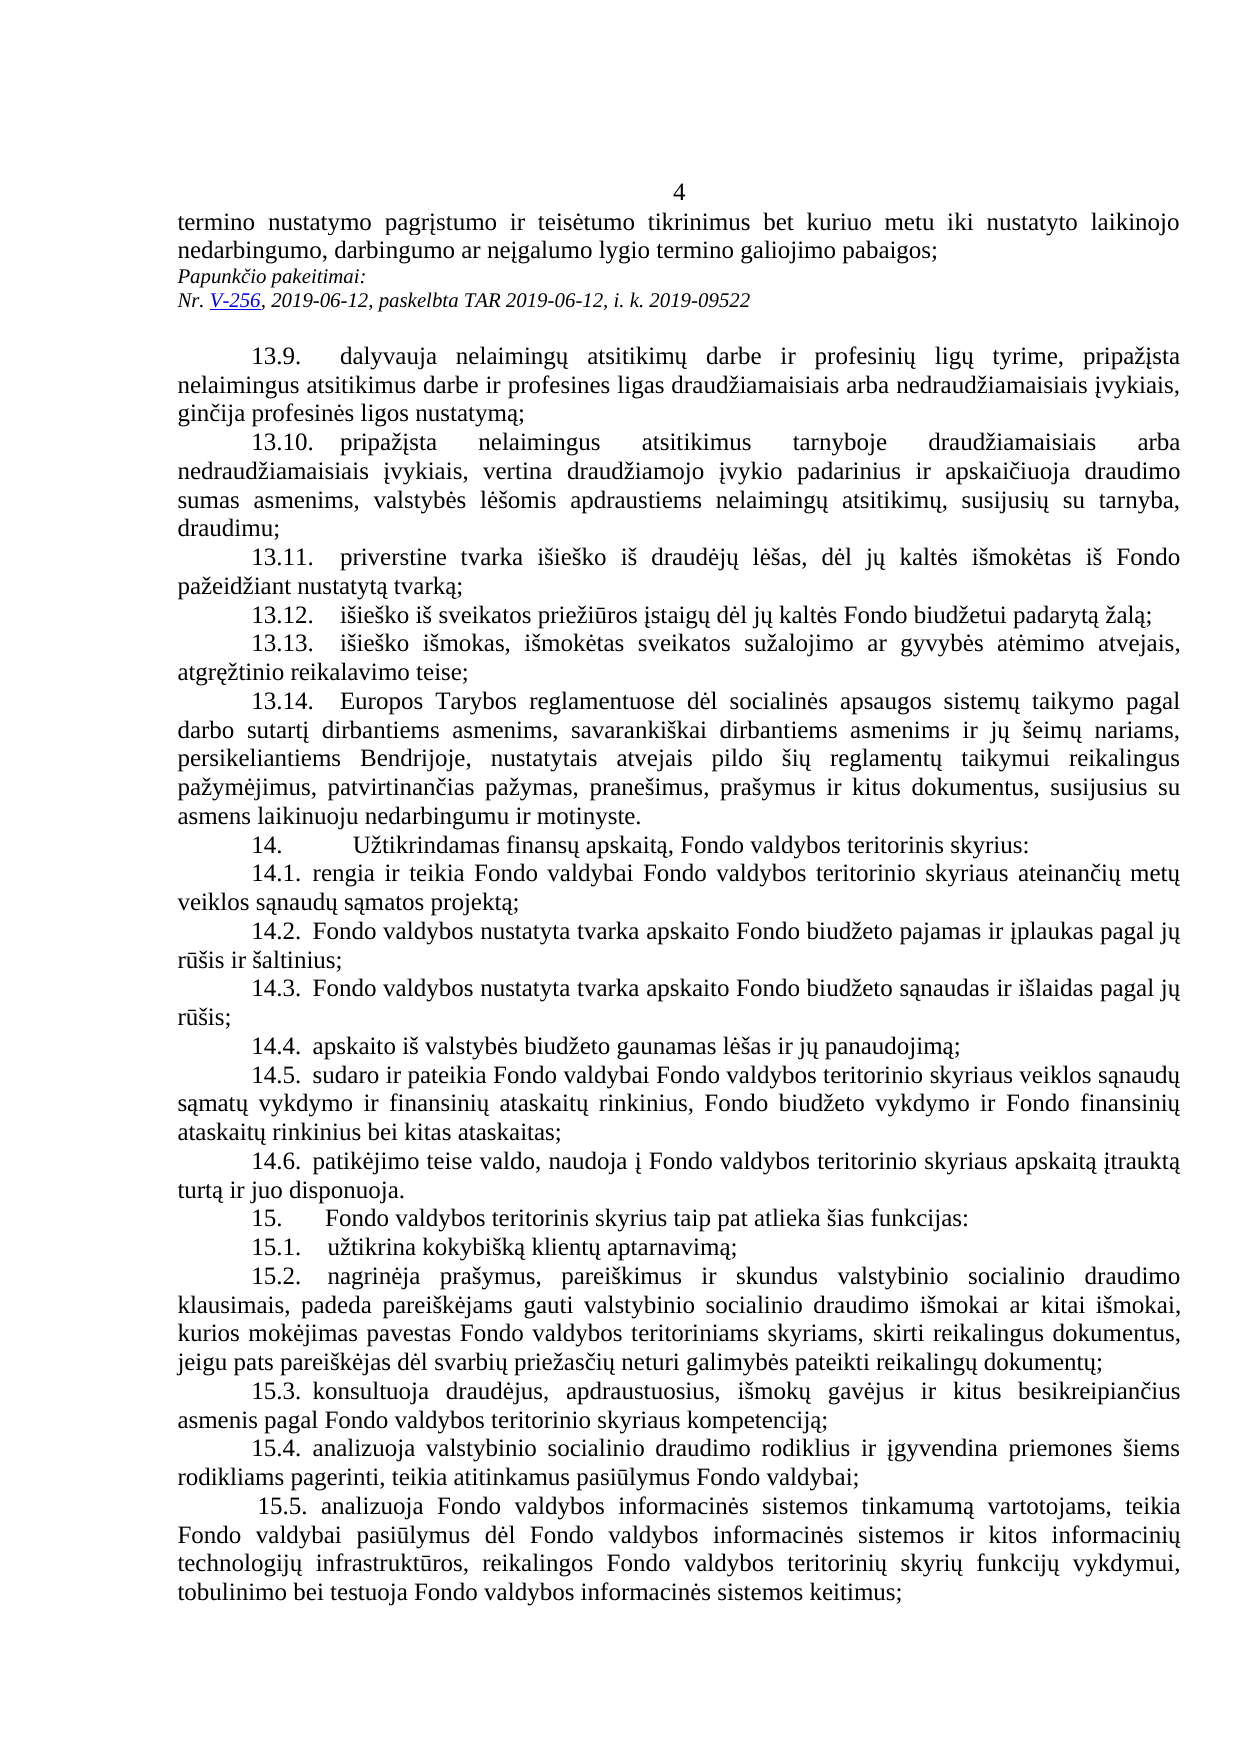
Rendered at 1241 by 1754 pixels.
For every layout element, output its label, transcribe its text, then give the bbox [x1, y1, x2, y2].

text 15.4. analizuoja valstybinio socialinio draudimo rodiklius ir įgyvendina priemones šiems rodikliams pagerinti, teikia atitinkamus pasiūlymus Fondo valdybai; [177, 1433, 1181, 1491]
text 14.3. Fondo valdybos nustatyta tvarka apskaito Fondo biudžeto sąnaudas ir išlaidas pagal jų rūšis; [177, 973, 1181, 1031]
text 13.9. dalyvauja nelaimingų atsitikimų darbe ir profesinių ligų tyrime, pripažįsta nelaimingus atsitikimus darbe ir profesines ligas draudžiamaisiais arba nedraudžiamaisiais įvykiais, ginčija profesinės ligos nustatymą; [177, 341, 1181, 427]
text termino nustatymo pagrįstumo ir teisėtumo tikrinimus bet kuriuo metu iki nustatyto laikinojo nedarbingumo, darbingumo ar neįgalumo lygio termino galiojimo pabaigos; [177, 207, 1181, 264]
text 13.10. pripažįsta nelaimingus atsitikimus tarnyboje draudžiamaisiais arba nedraudžiamaisiais įvykiais, vertina draudžiamojo įvykio padarinius ir apskaičiuoja draudimo sumas asmenims, valstybės lėšomis apdraustiems nelaimingų atsitikimų, susijusių su tarnyba, draudimu; [177, 427, 1181, 542]
text 14.6. patikėjimo teise valdo, naudoja į Fondo valdybos teritorinio skyriaus apskaitą įtrauktą turtą ir juo disponuoja. [177, 1146, 1181, 1203]
text 15. Fondo valdybos teritorinis skyrius taip pat atlieka šias funkcijas: [177, 1203, 1181, 1232]
text 15.5. analizuoja Fondo valdybos informacinės sistemos tinkamumą vartotojams, teikia Fondo valdybai pasiūlymus dėl Fondo valdybos informacinės sistemos ir kitos informacinių technologijų infrastruktūros, reikalingos Fondo valdybos teritorinių skyrių funkcijų vykdymui, tobulinimo bei testuoja Fondo valdybos informacinės sistemos keitimus; [177, 1491, 1181, 1606]
text 14.2. Fondo valdybos nustatyta tvarka apskaito Fondo biudžeto pajamas ir įplaukas pagal jų rūšis ir šaltinius; [177, 916, 1181, 973]
text 13.12. išieško iš sveikatos priežiūros įstaigų dėl jų kaltės Fondo biudžetui padarytą žalą; [177, 600, 1181, 628]
text 15.2. nagrinėja prašymus, pareiškimus ir skundus valstybinio socialinio draudimo klausimais, padeda pareiškėjams gauti valstybinio socialinio draudimo išmokai ar kitai išmokai, kurios mokėjimas pavestas Fondo valdybos teritoriniams skyriams, skirti reikalingus dokumentus, jeigu pats pareiškėjas dėl svarbių priežasčių neturi galimybės pateikti reikalingų dokumentų; [177, 1261, 1181, 1376]
text 15.3. konsultuoja draudėjus, apdraustuosius, išmokų gavėjus ir kitus besikreipiančius asmenis pagal Fondo valdybos teritorinio skyriaus kompetenciją; [177, 1376, 1181, 1433]
text 14.1. rengia ir teikia Fondo valdybai Fondo valdybos teritorinio skyriaus ateinančių metų veiklos sąnaudų sąmatos projektą; [177, 858, 1181, 916]
text Papunkčio pakeitimai: [177, 264, 1181, 288]
text 13.13. išieško išmokas, išmokėtas sveikatos sužalojimo ar gyvybės atėmimo atvejais, atgręžtinio reikalavimo teise; [177, 628, 1181, 686]
text 13.11. priverstine tvarka išieško iš draudėjų lėšas, dėl jų kaltės išmokėtas iš Fondo pažeidžiant nustatytą tvarką; [177, 542, 1181, 600]
text 13.14. Europos Tarybos reglamentuose dėl socialinės apsaugos sistemų taikymo pagal darbo sutartį dirbantiems asmenims, savarankiškai dirbantiems asmenims ir jų šeimų nariams, persikeliantiems Bendrijoje, nustatytais atvejais pildo šių reglamentų taikymui reikalingus pažymėjimus, patvirtinančias pažymas, pranešimus, prašymus ir kitus dokumentus, susijusius su asmens laikinuoju nedarbingumu ir motinyste. [177, 686, 1181, 830]
text 15.1. užtikrina kokybišką klientų aptarnavimą; [177, 1232, 1181, 1261]
text 14.4. apskaito iš valstybės biudžeto gaunamas lėšas ir jų panaudojimą; [177, 1031, 1181, 1060]
text Nr. V-256, 2019-06-12, paskelbta TAR 2019-06-12, i. k. 2019-09522 [177, 288, 1181, 312]
text 14. Užtikrindamas finansų apskaitą, Fondo valdybos teritorinis skyrius: [251, 830, 1181, 858]
text 14.5. sudaro ir pateikia Fondo valdybai Fondo valdybos teritorinio skyriaus veiklos sąnaudų sąmatų vykdymo ir finansinių ataskaitų rinkinius, Fondo biudžeto vykdymo ir Fondo finansinių ataskaitų rinkinius bei kitas ataskaitas; [177, 1060, 1181, 1146]
